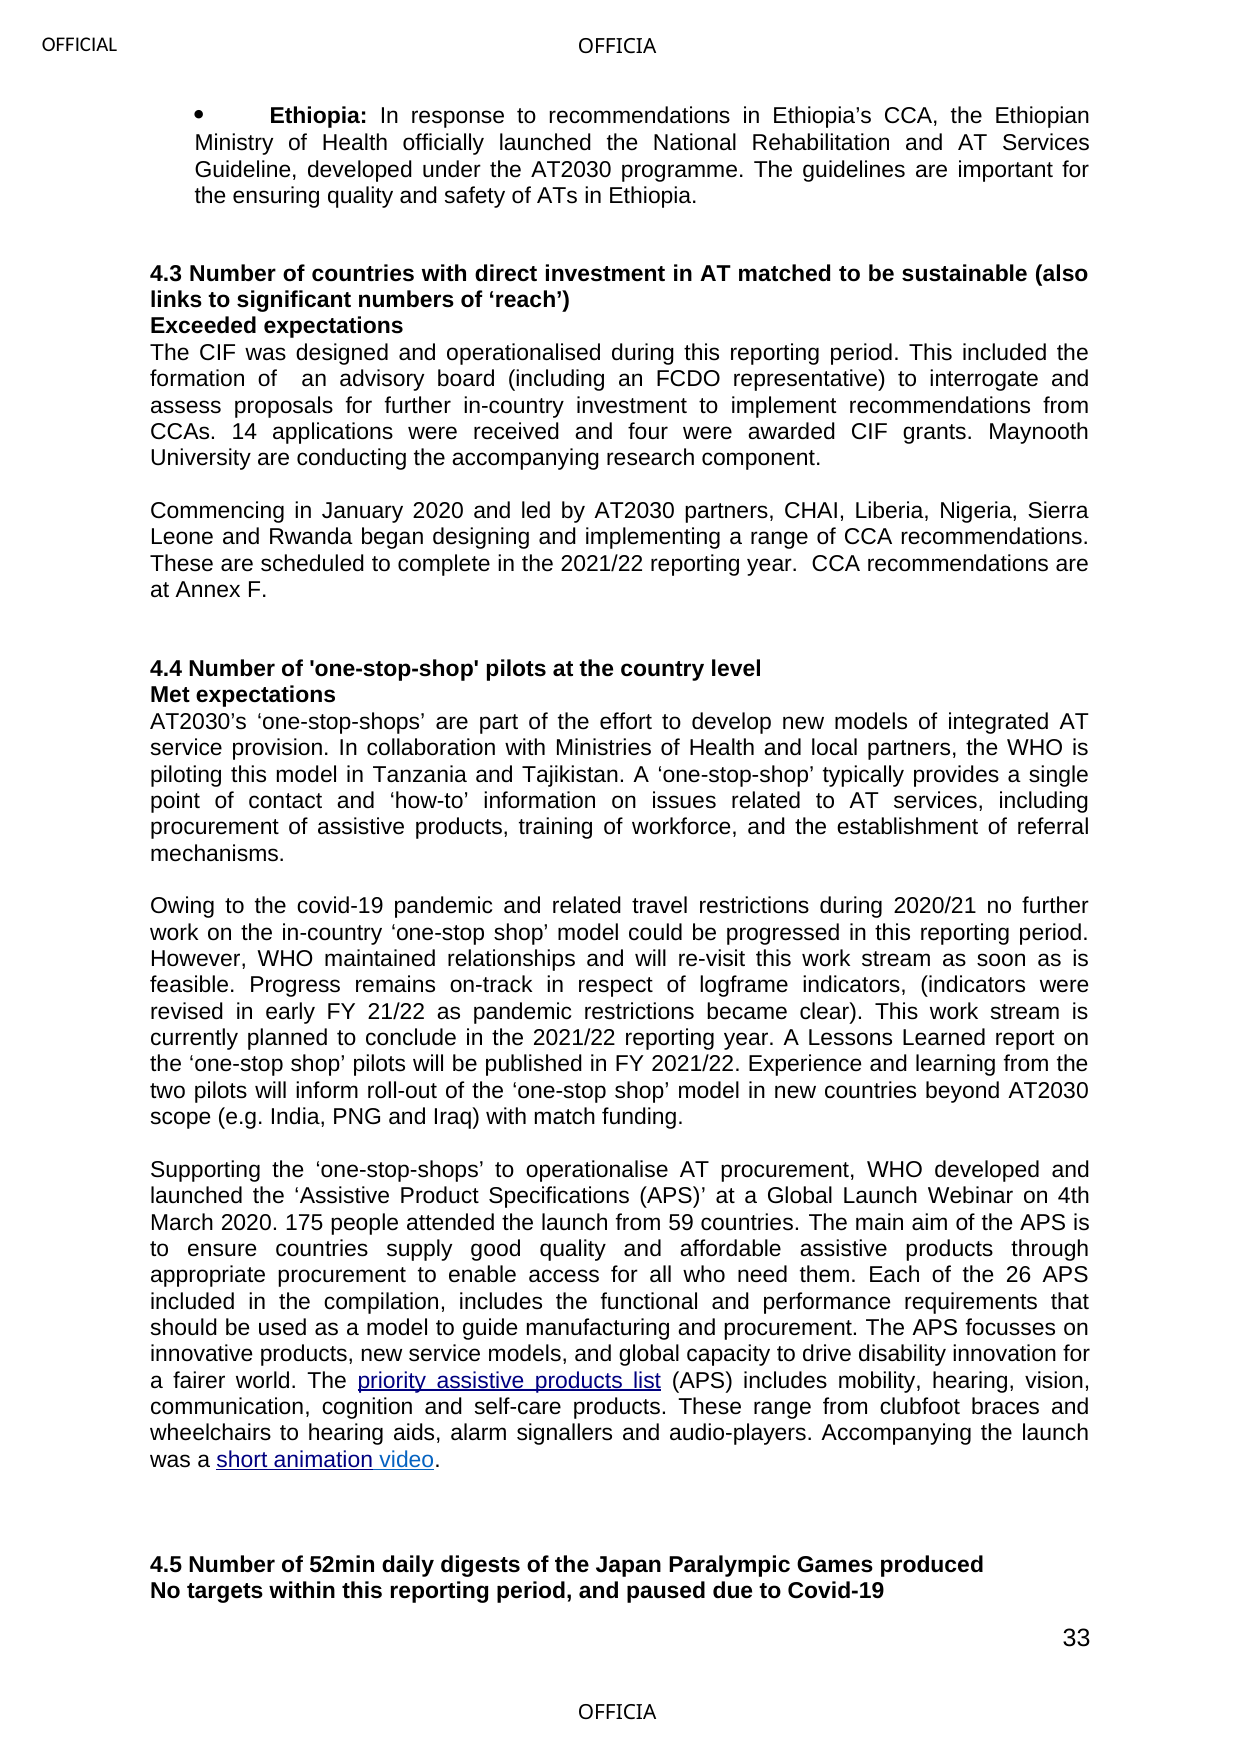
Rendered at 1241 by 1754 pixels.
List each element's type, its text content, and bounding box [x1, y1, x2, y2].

text No targets within this reporting period, and paused due to Covid-19 [150, 1577, 1090, 1604]
text Owing to the covid-19 pandemic and related travel restrictions during 2020/21 no further work on the in-country ‘one-stop shop’ model could be progressed in this reporting period. However, WHO maintained relationships and will re-visit this work stream as soon as is feasible. Progress remains on-track in respect of logframe indicators, (indicators were revised in early FY 21/22 as pandemic restrictions became clear). This work stream is currently planned to conclude in the 2021/22 reporting year. A Lessons Learned report on the ‘one-stop shop’ pilots will be published in FY 2021/22. Experience and learning from the two pilots will inform roll-out of the ‘one-stop shop’ model in new countries beyond AT2030 scope (e.g. India, PNG and Iraq) with match funding. [150, 892, 1090, 1129]
text Commencing in January 2020 and led by AT2030 partners, CHAI, Liberia, Nigeria, Sierra Leone and Rwanda began designing and implementing a range of CCA recommendations. These are scheduled to complete in the 2021/22 reporting year. CCA recommendations are at Annex F. [150, 497, 1090, 602]
text 4.3 Number of countries with direct investment in AT matched to be sustainable (also links to significant numbers of ‘reach’) [150, 260, 1090, 312]
text 4.5 Number of 52min daily digests of the Japan Paralympic Games produced [150, 1551, 1090, 1577]
text Supporting the ‘one-stop-shops’ to operationalise AT procurement, WHO developed and launched the ‘Assistive Product Specifications (APS)’ at a Global Launch Webinar on 4th March 2020. 175 people attended the launch from 59 countries. The main aim of the APS is to ensure countries supply good quality and affordable assistive products through appropriate procurement to enable access for all who need them. Each of the 26 APS included in the compilation, includes the functional and performance requirements that should be used as a model to guide manufacturing and procurement. The APS focusses on innovative products, new service models, and global capacity to drive disability innovation for a fairer world. The priority assistive products list (APS) includes mobility, hearing, vision, communication, cognition and self-care products. These range from clubfoot braces and wheelchairs to hearing aids, alarm signallers and audio-players. Accompanying the launch was a short animation video. [150, 1156, 1090, 1472]
text AT2030’s ‘one-stop-shops’ are part of the effort to develop new models of integrated AT service provision. In collaboration with Ministries of Health and local partners, the WHO is piloting this model in Tanzania and Tajikistan. A ‘one-stop-shop’ typically provides a single point of contact and ‘how-to’ information on issues related to AT services, including procurement of assistive products, training of workforce, and the establishment of referral mechanisms. [150, 708, 1090, 866]
text Met expectations [150, 681, 1090, 708]
list Ethiopia: In response to recommendations in Ethiopia’s CCA, the Ethiopian Ministry of Health officially launched the National Rehabilitation and AT Services Guideline, developed under the AT2030 programme. The guidelines are important for the ensuring quality and safety of ATs in Ethiopia. [194, 102, 1090, 208]
text Exceeded expectations [150, 312, 1090, 339]
text The CIF was designed and operationalised during this reporting period. This included the formation of an advisory board (including an FCDO representative) to interrogate and assess proposals for further in-country investment to implement recommendations from CCAs. 14 applications were received and four were awarded CIF grants. Maynooth University are conducting the accompanying research component. [150, 339, 1090, 471]
text 4.4 Number of 'one-stop-shop' pilots at the country level [150, 655, 1090, 681]
